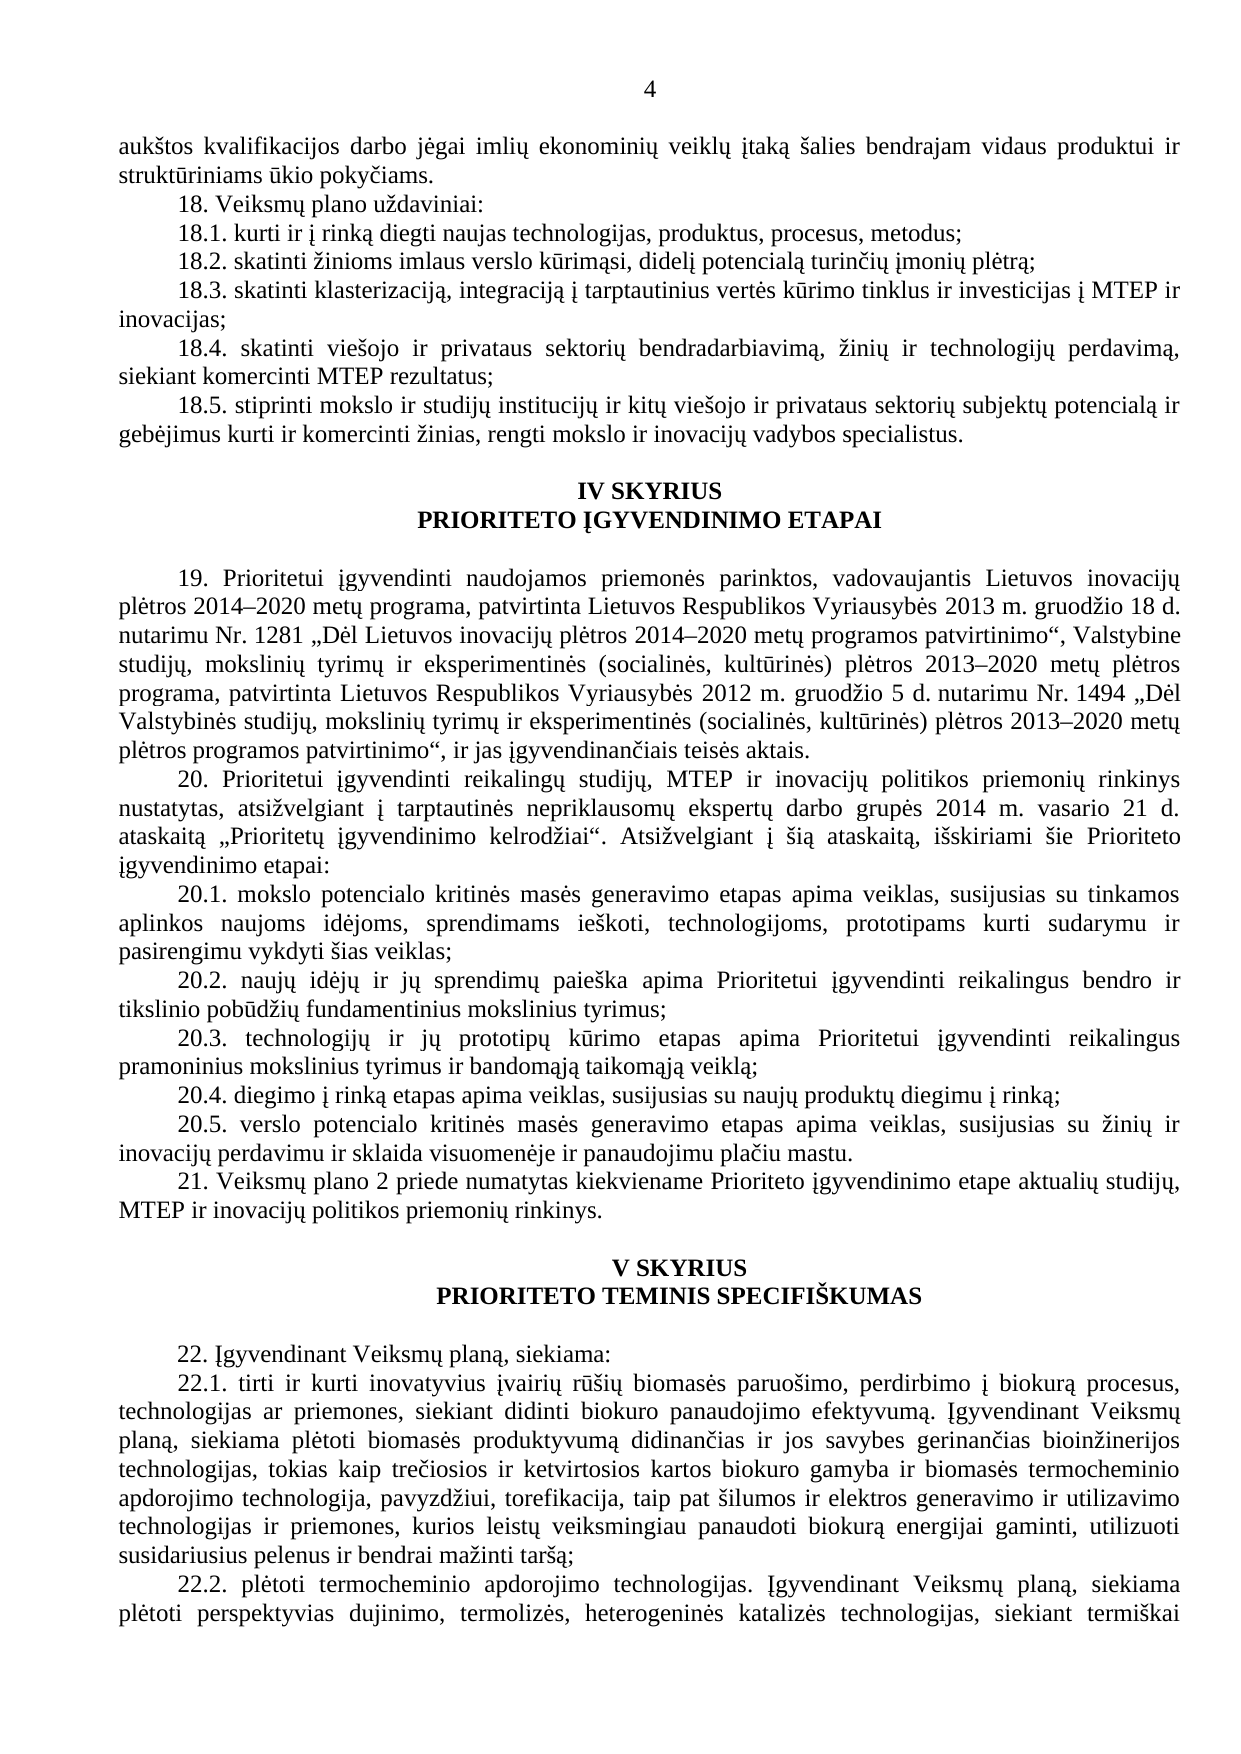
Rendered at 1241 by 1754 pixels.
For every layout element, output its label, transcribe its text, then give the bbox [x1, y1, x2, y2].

text PRIORITETO TEMINIS SPECIFIŠKUMAS [118, 1281, 1181, 1310]
text 19. Prioritetui įgyvendinti naudojamos priemonės parinktos, vadovaujantis Lietuvos inovacijų plėtros 2014–2020 metų programa, patvirtinta Lietuvos Respublikos Vyriausybės 2013 m. gruodžio 18 d. nutarimu Nr. 1281 „Dėl Lietuvos inovacijų plėtros 2014–2020 metų programos patvirtinimo“, Valstybine studijų, mokslinių tyrimų ir eksperimentinės (socialinės, kultūrinės) plėtros 2013–2020 metų plėtros programa, patvirtinta Lietuvos Respublikos Vyriausybės 2012 m. gruodžio 5 d. nutarimu Nr. 1494 „Dėl Valstybinės studijų, mokslinių tyrimų ir eksperimentinės (socialinės, kultūrinės) plėtros 2013–2020 metų plėtros programos patvirtinimo“, ir jas įgyvendinančiais teisės aktais. [118, 563, 1181, 764]
text IV SKYRIUS [118, 476, 1181, 505]
text 20.3. technologijų ir jų prototipų kūrimo etapas apima Prioritetui įgyvendinti reikalingus pramoninius mokslinius tyrimus ir bandomąją taikomąją veiklą; [118, 1023, 1181, 1080]
text 21. Veiksmų plano 2 priede numatytas kiekviename Prioriteto įgyvendinimo etape aktualių studijų, MTEP ir inovacijų politikos priemonių rinkinys. [118, 1166, 1181, 1224]
text 18.2. skatinti žinioms imlaus verslo kūrimąsi, didelį potencialą turinčių įmonių plėtrą; [118, 246, 1181, 275]
text 20. Prioritetui įgyvendinti reikalingų studijų, MTEP ir inovacijų politikos priemonių rinkinys nustatytas, atsižvelgiant į tarptautinės nepriklausomų ekspertų darbo grupės 2014 m. vasario 21 d. ataskaitą „Prioritetų įgyvendinimo kelrodžiai“. Atsižvelgiant į šią ataskaitą, išskiriami šie Prioriteto įgyvendinimo etapai: [118, 764, 1181, 879]
text 18. Veiksmų plano uždaviniai: [118, 189, 1181, 218]
text 20.2. naujų idėjų ir jų sprendimų paieška apima Prioritetui įgyvendinti reikalingus bendro ir tikslinio pobūdžių fundamentinius mokslinius tyrimus; [118, 965, 1181, 1023]
text 20.4. diegimo į rinką etapas apima veiklas, susijusias su naujų produktų diegimu į rinką; [118, 1080, 1181, 1109]
text PRIORITETO ĮGYVENDINIMO ETAPAI [118, 505, 1181, 534]
text 18.5. stiprinti mokslo ir studijų institucijų ir kitų viešojo ir privataus sektorių subjektų potencialą ir gebėjimus kurti ir komercinti žinias, rengti mokslo ir inovacijų vadybos specialistus. [118, 390, 1181, 448]
text 18.4. skatinti viešojo ir privataus sektorių bendradarbiavimą, žinių ir technologijų perdavimą, siekiant komercinti MTEP rezultatus; [118, 333, 1181, 390]
text 22.1. tirti ir kurti inovatyvius įvairių rūšių biomasės paruošimo, perdirbimo į biokurą procesus, technologijas ar priemones, siekiant didinti biokuro panaudojimo efektyvumą. Įgyvendinant Veiksmų planą, siekiama plėtoti biomasės produktyvumą didinančias ir jos savybes gerinančias bioinžinerijos technologijas, tokias kaip trečiosios ir ketvirtosios kartos biokuro gamyba ir biomasės termocheminio apdorojimo technologija, pavyzdžiui, torefikacija, taip pat šilumos ir elektros generavimo ir utilizavimo technologijas ir priemones, kurios leistų veiksmingiau panaudoti biokurą energijai gaminti, utilizuoti susidariusius pelenus ir bendrai mažinti taršą; [118, 1368, 1181, 1569]
text 18.1. kurti ir į rinką diegti naujas technologijas, produktus, procesus, metodus; [118, 218, 1181, 246]
text 22.2. plėtoti termocheminio apdorojimo technologijas. Įgyvendinant Veiksmų planą, siekiama plėtoti perspektyvias dujinimo, termolizės, heterogeninės katalizės technologijas, siekiant termiškai [118, 1569, 1181, 1626]
text 20.5. verslo potencialo kritinės masės generavimo etapas apima veiklas, susijusias su žinių ir inovacijų perdavimu ir sklaida visuomenėje ir panaudojimu plačiu mastu. [118, 1109, 1181, 1166]
text 20.1. mokslo potencialo kritinės masės generavimo etapas apima veiklas, susijusias su tinkamos aplinkos naujoms idėjoms, sprendimams ieškoti, technologijoms, prototipams kurti sudarymu ir pasirengimu vykdyti šias veiklas; [118, 879, 1181, 965]
text 18.3. skatinti klasterizaciją, integraciją į tarptautinius vertės kūrimo tinklus ir investicijas į MTEP ir inovacijas; [118, 275, 1181, 333]
text 22. Įgyvendinant Veiksmų planą, siekiama: [118, 1339, 1181, 1368]
text aukštos kvalifikacijos darbo jėgai imlių ekonominių veiklų įtaką šalies bendrajam vidaus produktui ir struktūriniams ūkio pokyčiams. [118, 131, 1181, 189]
text V SKYRIUS [118, 1253, 1181, 1281]
